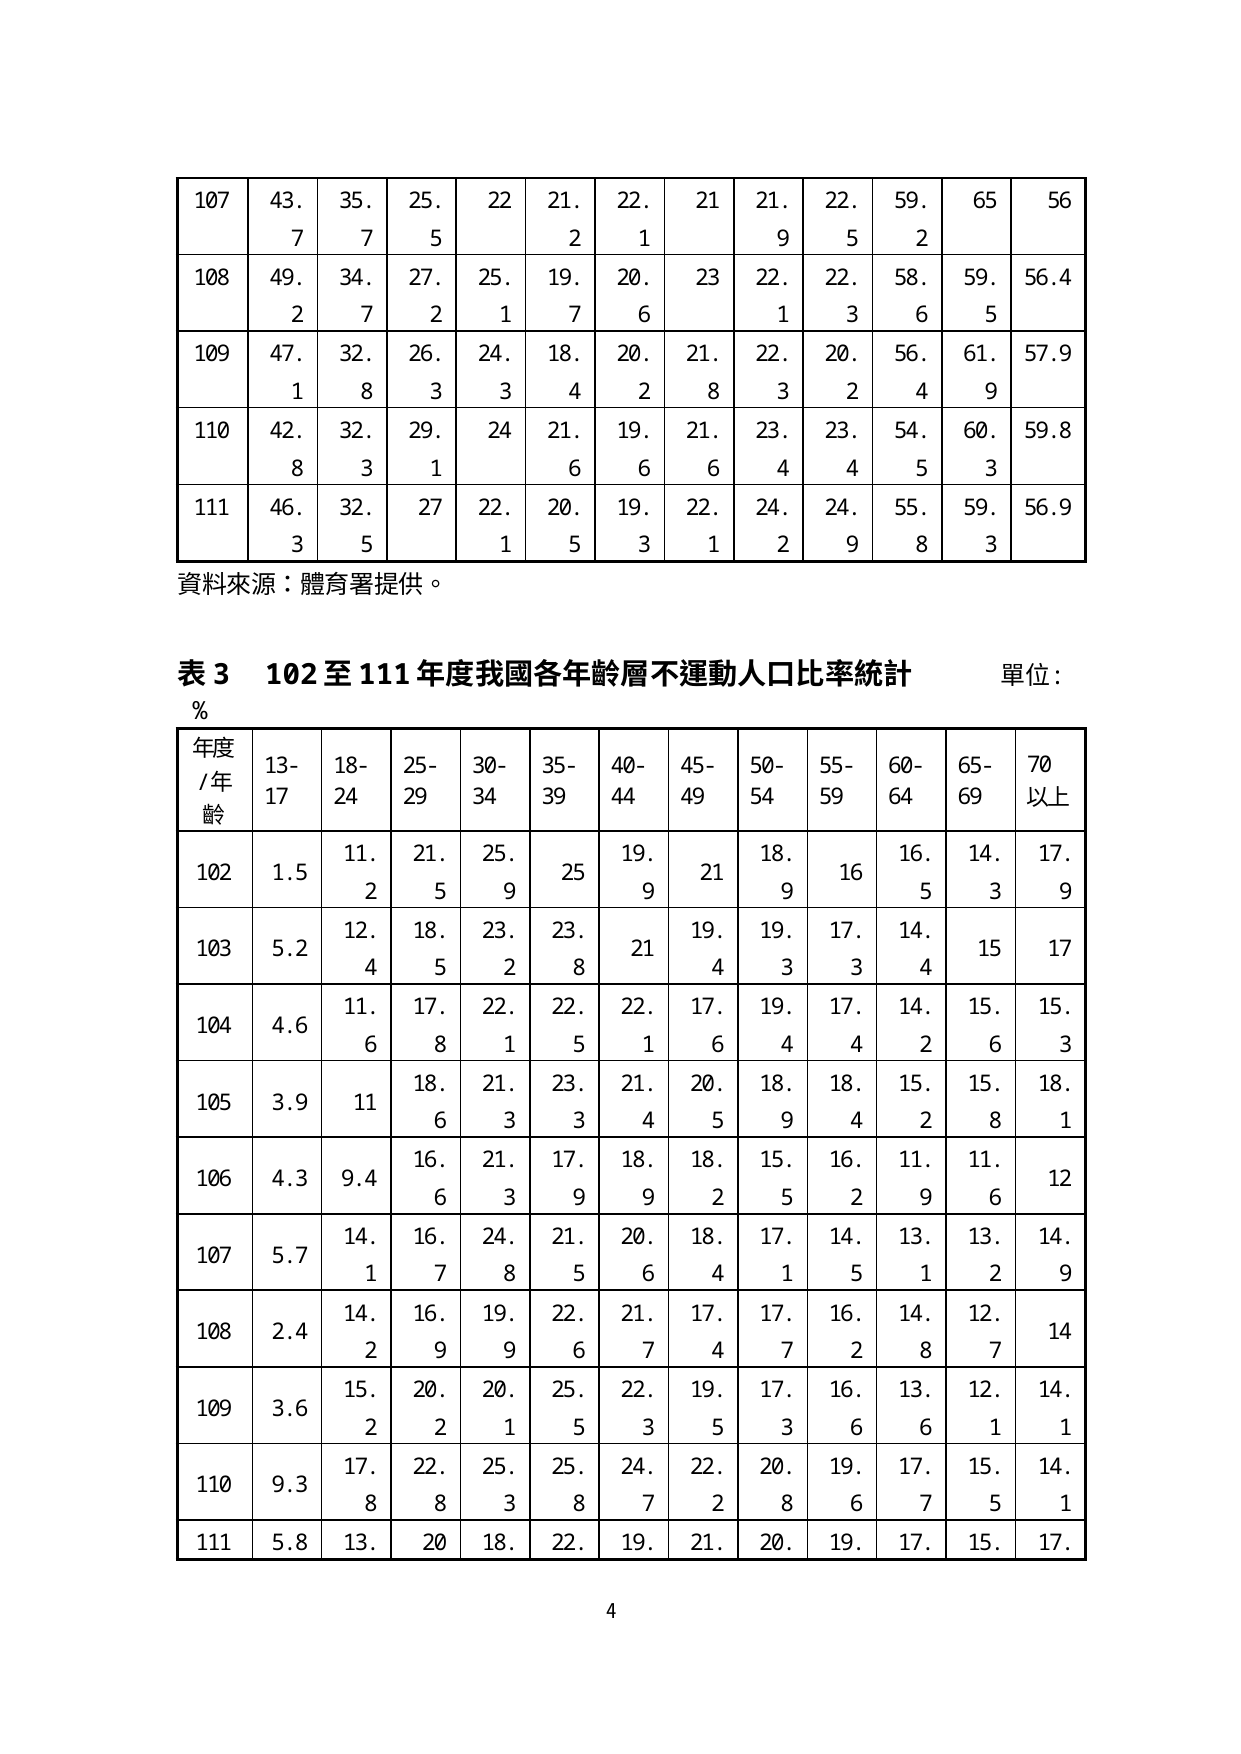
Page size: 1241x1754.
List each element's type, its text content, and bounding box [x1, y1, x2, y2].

table_cell 21.6 [665, 408, 733, 483]
table_cell 22.1 [665, 485, 733, 560]
table_cell 14.1 [1016, 1444, 1084, 1519]
table_cell 20.5 [526, 485, 594, 560]
table_cell 19.4 [669, 908, 737, 983]
table_cell 3.6 [253, 1368, 321, 1442]
table_header 55-59 [808, 730, 876, 830]
table_cell 20. [739, 1521, 807, 1558]
table_cell 22.1 [735, 255, 802, 330]
table_cell 25 [531, 832, 598, 907]
table_cell 17. [1016, 1521, 1084, 1558]
table_cell 25.5 [531, 1368, 598, 1442]
table_cell 16.2 [808, 1291, 876, 1366]
table_cell 19.9 [600, 832, 668, 907]
table_cell 21.5 [392, 832, 460, 907]
table_cell 19.4 [739, 985, 807, 1060]
table_cell 107 [179, 179, 247, 254]
table_cell 9.4 [322, 1138, 390, 1213]
table_cell 14 [1016, 1291, 1084, 1366]
table_cell 20 [392, 1521, 460, 1558]
table_cell 21. [669, 1521, 737, 1558]
table_cell 20.5 [669, 1061, 737, 1136]
table_cell 15.2 [322, 1368, 390, 1442]
table_cell 14.1 [322, 1215, 390, 1289]
table_cell 111 [179, 485, 247, 560]
table_cell 21.7 [600, 1291, 668, 1366]
table_cell 23.8 [531, 908, 598, 983]
table_cell 25.1 [457, 255, 525, 330]
table_cell 14.4 [877, 908, 945, 983]
table_cell 18.1 [1016, 1061, 1084, 1136]
table_header 65-69 [947, 730, 1015, 830]
table_cell 22.2 [669, 1444, 737, 1519]
table_cell 4.3 [253, 1138, 321, 1213]
table_cell 47.1 [249, 332, 317, 407]
table_cell 27.2 [388, 255, 455, 330]
table_cell 18.4 [526, 332, 594, 407]
table_cell 16.7 [392, 1215, 460, 1289]
table_cell 11.2 [322, 832, 390, 907]
table_cell 21.3 [461, 1061, 529, 1136]
table_cell 56.4 [1012, 255, 1084, 330]
table_cell 20.1 [461, 1368, 529, 1442]
table_cell 18.9 [739, 1061, 807, 1136]
table_cell 17 [1016, 908, 1084, 983]
table_cell 17.6 [669, 985, 737, 1060]
table_cell 14.2 [877, 985, 945, 1060]
table_cell 13.1 [877, 1215, 945, 1289]
table_cell 58.6 [873, 255, 941, 330]
table_cell 2.4 [253, 1291, 321, 1366]
table_cell 17.3 [739, 1368, 807, 1442]
table_cell 17.4 [669, 1291, 737, 1366]
table_cell 59.3 [943, 485, 1010, 560]
table_header 13-17 [253, 730, 321, 830]
table_cell 15.3 [1016, 985, 1084, 1060]
table_cell 108 [179, 255, 247, 330]
table_cell 18.5 [392, 908, 460, 983]
table_cell 20.8 [739, 1444, 807, 1519]
table_cell 49.2 [249, 255, 317, 330]
table_cell 19. [600, 1521, 668, 1558]
table_cell 11.9 [877, 1138, 945, 1213]
table_cell 15.5 [739, 1138, 807, 1213]
table_cell 15.6 [947, 985, 1015, 1060]
table_cell 27 [388, 485, 455, 560]
table_cell 23.4 [804, 408, 872, 483]
table_cell 19.7 [526, 255, 594, 330]
table_cell 56.4 [873, 332, 941, 407]
table_cell 16.6 [808, 1368, 876, 1442]
table_cell 20.2 [596, 332, 664, 407]
table_cell 5.8 [253, 1521, 321, 1558]
table_cell 22.3 [600, 1368, 668, 1442]
table_cell 29.1 [388, 408, 455, 483]
table_cell 18.9 [739, 832, 807, 907]
table_cell 19.9 [461, 1291, 529, 1366]
table_cell 54.5 [873, 408, 941, 483]
table_cell 59.8 [1012, 408, 1084, 483]
table_cell 14.9 [1016, 1215, 1084, 1289]
table_cell 13.2 [947, 1215, 1015, 1289]
table_cell 19.6 [808, 1444, 876, 1519]
table_cell 22 [457, 179, 525, 254]
table_cell 17.4 [808, 985, 876, 1060]
table_cell 18.4 [669, 1215, 737, 1289]
table_cell 5.7 [253, 1215, 321, 1289]
table_cell 59.2 [873, 179, 941, 254]
table_cell 22.8 [392, 1444, 460, 1519]
table_cell 103 [179, 908, 252, 983]
table_cell 110 [179, 1444, 252, 1519]
table_header 40-44 [600, 730, 668, 830]
table_cell 24.8 [461, 1215, 529, 1289]
table_cell 57.9 [1012, 332, 1084, 407]
table_cell 19.6 [596, 408, 664, 483]
table_cell 24.3 [457, 332, 525, 407]
table_cell 22.6 [531, 1291, 598, 1366]
table_cell 59.5 [943, 255, 1010, 330]
table_cell 32.8 [318, 332, 386, 407]
table_cell 16.6 [392, 1138, 460, 1213]
table_cell 22.1 [457, 485, 525, 560]
table_header 70以上 [1016, 730, 1084, 830]
table_cell 18.4 [808, 1061, 876, 1136]
table_cell 14.2 [322, 1291, 390, 1366]
table_cell 15. [947, 1521, 1015, 1558]
table_cell 12 [1016, 1138, 1084, 1213]
table_cell 20.2 [392, 1368, 460, 1442]
table_cell 20.6 [596, 255, 664, 330]
table_cell 12.4 [322, 908, 390, 983]
table_cell 17.7 [877, 1444, 945, 1519]
table_cell 32.5 [318, 485, 386, 560]
table_cell 19.3 [739, 908, 807, 983]
table_cell 106 [179, 1138, 252, 1213]
table_cell 21.5 [531, 1215, 598, 1289]
table_cell 24 [457, 408, 525, 483]
table_header 30-34 [461, 730, 529, 830]
table_cell 18.9 [600, 1138, 668, 1213]
table_cell 105 [179, 1061, 252, 1136]
table_cell 17. [877, 1521, 945, 1558]
table_cell 16.5 [877, 832, 945, 907]
table_cell 23.3 [531, 1061, 598, 1136]
table_cell 3.9 [253, 1061, 321, 1136]
table_cell 16.9 [392, 1291, 460, 1366]
table_cell 21.4 [600, 1061, 668, 1136]
table_cell 56 [1012, 179, 1084, 254]
table_cell 21.6 [526, 408, 594, 483]
table_cell 22.3 [804, 255, 872, 330]
table_cell 22. [531, 1521, 598, 1558]
table_cell 18.2 [669, 1138, 737, 1213]
table_cell 61.9 [943, 332, 1010, 407]
table_cell 24.9 [804, 485, 872, 560]
table_cell 60.3 [943, 408, 1010, 483]
table_cell 23.4 [735, 408, 802, 483]
table_header 35-39 [531, 730, 598, 830]
table_cell 23.2 [461, 908, 529, 983]
table_cell 11.6 [947, 1138, 1015, 1213]
table_cell 19. [808, 1521, 876, 1558]
table_cell 13.6 [877, 1368, 945, 1442]
table_cell 13. [322, 1521, 390, 1558]
table_header 45-49 [669, 730, 737, 830]
table_cell 21 [600, 908, 668, 983]
table_cell 56.9 [1012, 485, 1084, 560]
text 資料來源：體育署提供。 [177, 563, 1063, 601]
table_cell 21 [669, 832, 737, 907]
table_header 18-24 [322, 730, 390, 830]
table_cell 102 [179, 832, 252, 907]
table_cell 19.5 [669, 1368, 737, 1442]
table_cell 107 [179, 1215, 252, 1289]
table_cell 21.8 [665, 332, 733, 407]
table_cell 111 [179, 1521, 252, 1558]
table_cell 42.8 [249, 408, 317, 483]
table_cell 15.2 [877, 1061, 945, 1136]
table_cell 46.3 [249, 485, 317, 560]
table_cell 5.2 [253, 908, 321, 983]
table_cell 17.1 [739, 1215, 807, 1289]
table_cell 25.9 [461, 832, 529, 907]
table_header 年度/年齡 [179, 730, 252, 830]
table_cell 22.1 [461, 985, 529, 1060]
table_cell 43.7 [249, 179, 317, 254]
table_cell 16.2 [808, 1138, 876, 1213]
table_cell 14.3 [947, 832, 1015, 907]
table_cell 21.2 [526, 179, 594, 254]
table_cell 21.3 [461, 1138, 529, 1213]
table_cell 22.1 [596, 179, 664, 254]
table_cell 65 [943, 179, 1010, 254]
table_cell 21.9 [735, 179, 802, 254]
table_cell 109 [179, 332, 247, 407]
table_cell 26.3 [388, 332, 455, 407]
table_cell 15.8 [947, 1061, 1015, 1136]
table_cell 4.6 [253, 985, 321, 1060]
table_cell 18.6 [392, 1061, 460, 1136]
table_cell 55.8 [873, 485, 941, 560]
table_cell 17.8 [322, 1444, 390, 1519]
table_cell 17.7 [739, 1291, 807, 1366]
table_cell 19.3 [596, 485, 664, 560]
table_cell 108 [179, 1291, 252, 1366]
table_header 60-64 [877, 730, 945, 830]
table_cell 34.7 [318, 255, 386, 330]
table_cell 23 [665, 255, 733, 330]
table_cell 11 [322, 1061, 390, 1136]
table_cell 18. [461, 1521, 529, 1558]
table_cell 14.8 [877, 1291, 945, 1366]
table_cell 14.5 [808, 1215, 876, 1289]
table_cell 17.8 [392, 985, 460, 1060]
table_cell 11.6 [322, 985, 390, 1060]
table_cell 35.7 [318, 179, 386, 254]
table_cell 25.8 [531, 1444, 598, 1519]
table_cell 15 [947, 908, 1015, 983]
table_cell 17.9 [531, 1138, 598, 1213]
table_cell 22.5 [804, 179, 872, 254]
table_cell 22.3 [735, 332, 802, 407]
table_cell 110 [179, 408, 247, 483]
table_cell 17.3 [808, 908, 876, 983]
table_cell 25.5 [388, 179, 455, 254]
table_cell 104 [179, 985, 252, 1060]
table_header 50-54 [739, 730, 807, 830]
table_cell 24.2 [735, 485, 802, 560]
table_cell 24.7 [600, 1444, 668, 1519]
table_cell 15.5 [947, 1444, 1015, 1519]
table_cell 22.1 [600, 985, 668, 1060]
table_cell 109 [179, 1368, 252, 1442]
table_cell 14.1 [1016, 1368, 1084, 1442]
table_cell 17.9 [1016, 832, 1084, 907]
table_cell 20.6 [600, 1215, 668, 1289]
table_cell 9.3 [253, 1444, 321, 1519]
table_header 25-29 [392, 730, 460, 830]
table_cell 16 [808, 832, 876, 907]
table_cell 12.1 [947, 1368, 1015, 1442]
table_cell 12.7 [947, 1291, 1015, 1366]
table_cell 25.3 [461, 1444, 529, 1519]
table_cell 20.2 [804, 332, 872, 407]
table_cell 32.3 [318, 408, 386, 483]
table_cell 22.5 [531, 985, 598, 1060]
table_cell 1.5 [253, 832, 321, 907]
text 表3 102至111年度我國各年齡層不運動人口比率統計 單位: % [177, 651, 1063, 727]
table_cell 21 [665, 179, 733, 254]
